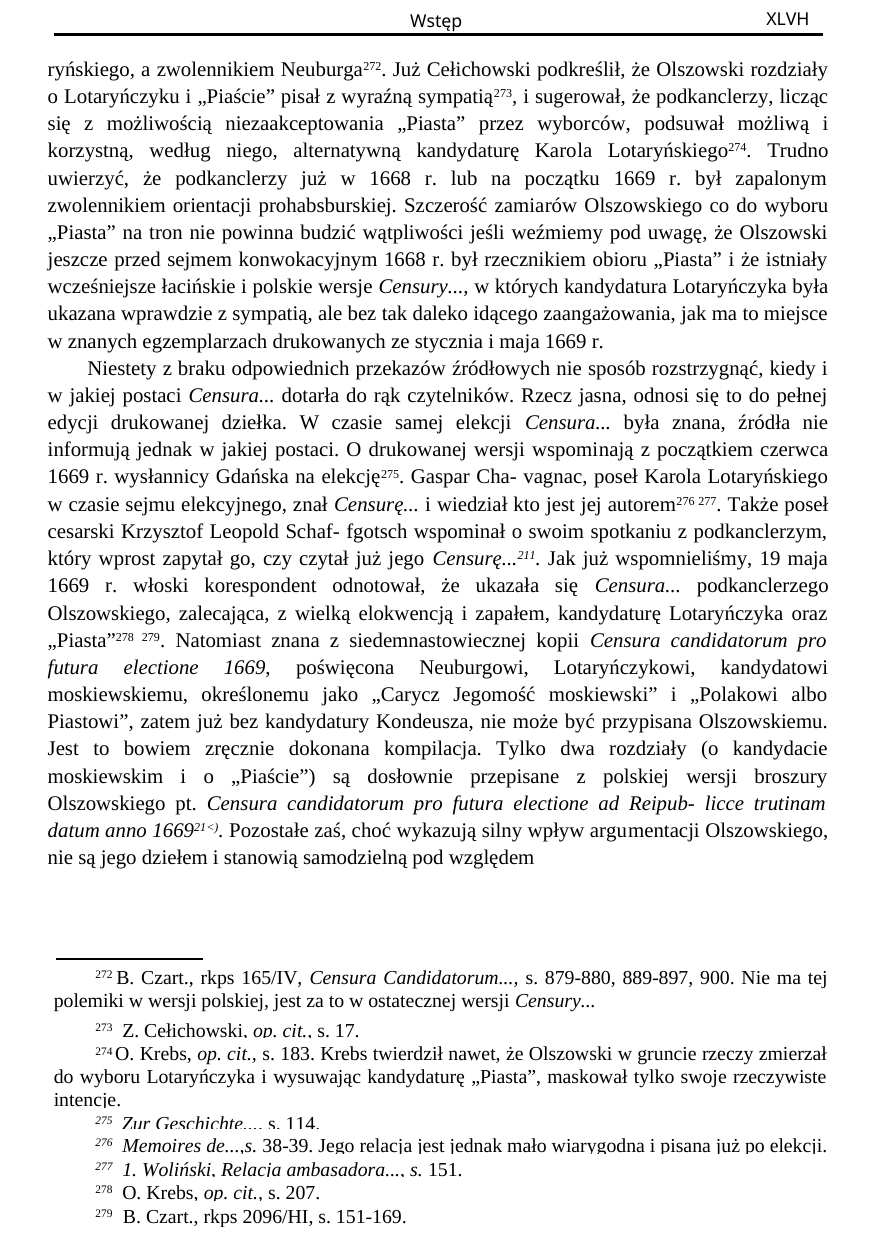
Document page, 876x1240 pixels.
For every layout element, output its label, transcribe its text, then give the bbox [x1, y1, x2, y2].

text 274 O. Krebs, op. cit., s. 183. Krebs twierdził nawet, że Olszowski w gruncie rzeczy zmierzał do wyboru Lotaryńczyka i wysuwając kandydaturę „Piasta”, maskował tylko swoje rzeczywiste intencje. [53, 1042, 828, 1107]
text ryńskiego, a zwolennikiem Neuburga272. Już Cełichowski podkreślił, że Olszowski rozdziały o Lotaryńczyku i „Piaście” pisał z wyraźną sympatią273, i sugerował, że podkanclerzy, licząc się z możliwością niezaakceptowania „Piasta” przez wybor­ców, podsuwał możliwą i korzystną, według niego, alternatywną kandydaturę Karo­la Lotaryńskiego274. Trudno uwierzyć, że podkanclerzy już w 1668 r. lub na początku 1669 r. był zapalonym zwolennikiem orientacji prohabsburskiej. Szczerość zamia­rów Olszowskiego co do wyboru „Piasta” na tron nie powinna budzić wątpliwości jeśli weźmiemy pod uwagę, że Olszowski jeszcze przed sejmem konwokacyjnym 1668 r. był rzecznikiem obioru „Piasta” i że istniały wcześniejsze łacińskie i polskie wersje Censury..., w których kandydatura Lotaryńczyka była ukazana wprawdzie z sympatią, ale bez tak daleko idącego zaangażowania, jak ma to miejsce w znanych egzemplarzach drukowanych ze stycznia i maja 1669 r. [47, 57, 828, 353]
text 277 1. Woliński, Relacja ambasadora..., s. 151. [53, 1158, 828, 1177]
text Niestety z braku odpowiednich przekazów źródłowych nie sposób rozstrzygnąć, kiedy i w jakiej postaci Censura... dotarła do rąk czytelników. Rzecz jasna, odnosi się to do pełnej edycji drukowanej dziełka. W czasie samej elekcji Censura... była znana, źródła nie informują jednak w jakiej postaci. O drukowanej wersji wspomi­nają z początkiem czerwca 1669 r. wysłannicy Gdańska na elekcję275. Gaspar Cha- vagnac, poseł Karola Lotaryńskiego w czasie sejmu elekcyjnego, znał Censurę... i wiedział kto jest jej autorem276 277. Także poseł cesarski Krzysztof Leopold Schaf- fgotsch wspominał o swoim spotkaniu z podkanclerzym, który wprost zapytał go, czy czytał już jego Censurę...211. Jak już wspomnieliśmy, 19 maja 1669 r. włoski korespondent odnotował, że ukazała się Censura... podkanclerzego Olszowskiego, zalecająca, z wielką elokwencją i zapałem, kandydaturę Lotaryńczyka oraz „Pia­sta”278 279. Natomiast znana z siedemnastowiecznej kopii Censura candidatorum pro futura electione 1669, poświęcona Neuburgowi, Lotaryńczykowi, kandydatowi moskiewskiemu, określonemu jako „Carycz Jegomość moskiewski” i „Polakowi albo Piastowi”, zatem już bez kandydatury Kondeusza, nie może być przypisana Olszowskiemu. Jest to bowiem zręcznie dokonana kompilacja. Tylko dwa rozdziały (o kandydacie moskiewskim i o „Piaście”) są dosłownie przepisane z polskiej wersji broszury Olszowskiego pt. Censura candidatorum pro futura electione ad Reipub- licce trutinam datum anno 166921<). Pozostałe zaś, choć wykazują silny wpływ argu­mentacji Olszowskiego, nie są jego dziełem i stanowią samodzielną pod względem [47, 356, 828, 869]
text 275 Zur Geschichte..., s. 114. [53, 1112, 828, 1129]
text 273 Z. Cełichowski, op. cit., s. 17. [53, 1019, 828, 1038]
text 278 O. Krebs, op. cit., s. 207. [53, 1181, 828, 1200]
text 272 B. Czart., rkps 165/IV, Censura Candidatorum..., s. 879-880, 889-897, 900. Nie ma tej polemiki w wersji polskiej, jest za to w ostatecznej wersji Censury... [53, 966, 828, 1011]
text XLVH [766, 7, 824, 31]
text 279 B. Czart., rkps 2096/HI, s. 151-169. [53, 1205, 828, 1227]
text Wstęp [410, 8, 466, 32]
text 276 Memoires de...,s. 38-39. Jego relacja jest jednak mało wiarygodna i pisana już po elekcji. [53, 1134, 828, 1153]
